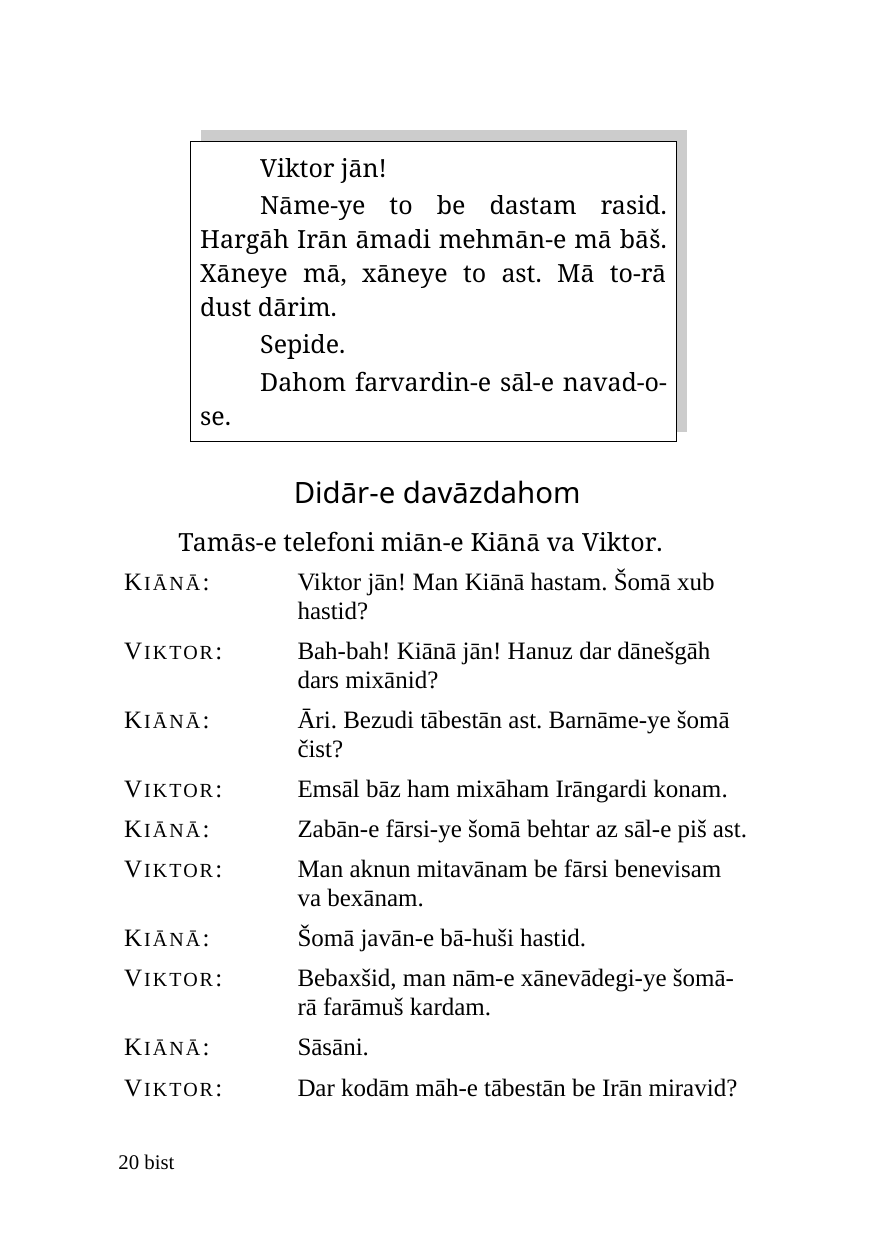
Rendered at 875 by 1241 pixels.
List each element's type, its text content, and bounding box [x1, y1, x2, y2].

table_cell Dar kodām māh-e tābestān be Irān miravid? [292, 1067, 756, 1107]
table_cell Šomā javān-e bā-huši hastid. [292, 918, 756, 958]
table_cell Man aknun mitavānam be fārsi benevisam va bexānam. [292, 849, 756, 918]
table_cell Āri. Bezudi tābestān ast. Barnāme-ye šomā čist? [292, 699, 756, 768]
table_cell Bah-bah! Kiānā jān! Hanuz dar dānešgāh dars mixānid? [292, 630, 756, 699]
text Dahom farvardin-e sāl-e navad-o-se. [200, 364, 667, 432]
table_cell Viktor: [118, 958, 292, 1027]
table_cell Kiānā: [118, 1027, 292, 1067]
table_cell Viktor: [118, 630, 292, 699]
table_cell Sāsāni. [292, 1027, 756, 1067]
table_cell Emsāl bāz ham mixāham Irāngardi konam. [292, 768, 756, 808]
text Viktor jān! [200, 151, 667, 185]
table_cell Viktor: [118, 768, 292, 808]
text Sepide. [200, 327, 667, 361]
table_cell Kiānā: [118, 699, 292, 768]
table_cell Viktor: [118, 849, 292, 918]
table_cell Zabān-e fārsi-ye šomā behtar az sāl-e piš ast. [292, 809, 756, 849]
text Nāme-ye to be dastam rasid. Hargāh Irān āmadi mehmān-e mā bāš. Xāneye mā, xāneye to ast. Mā to-rā dust dārim. [200, 188, 667, 324]
table_cell Bebaxšid, man nām-e xānevādegi-ye šomā-rā farāmuš kardam. [292, 958, 756, 1027]
table_cell Kiānā: [118, 809, 292, 849]
text 20 bist [118, 1150, 756, 1174]
text Tamās-e telefoni miān-e Kiānā va Viktor. [118, 524, 756, 558]
table_header Viktor jān! Man Kiānā hastam. Šomā xub hastid? [292, 561, 756, 630]
subtitle Didār-e davāzdahom [118, 472, 756, 512]
table_cell Viktor: [118, 1067, 292, 1107]
table_header Kiānā: [118, 561, 292, 630]
table_cell Kiānā: [118, 918, 292, 958]
